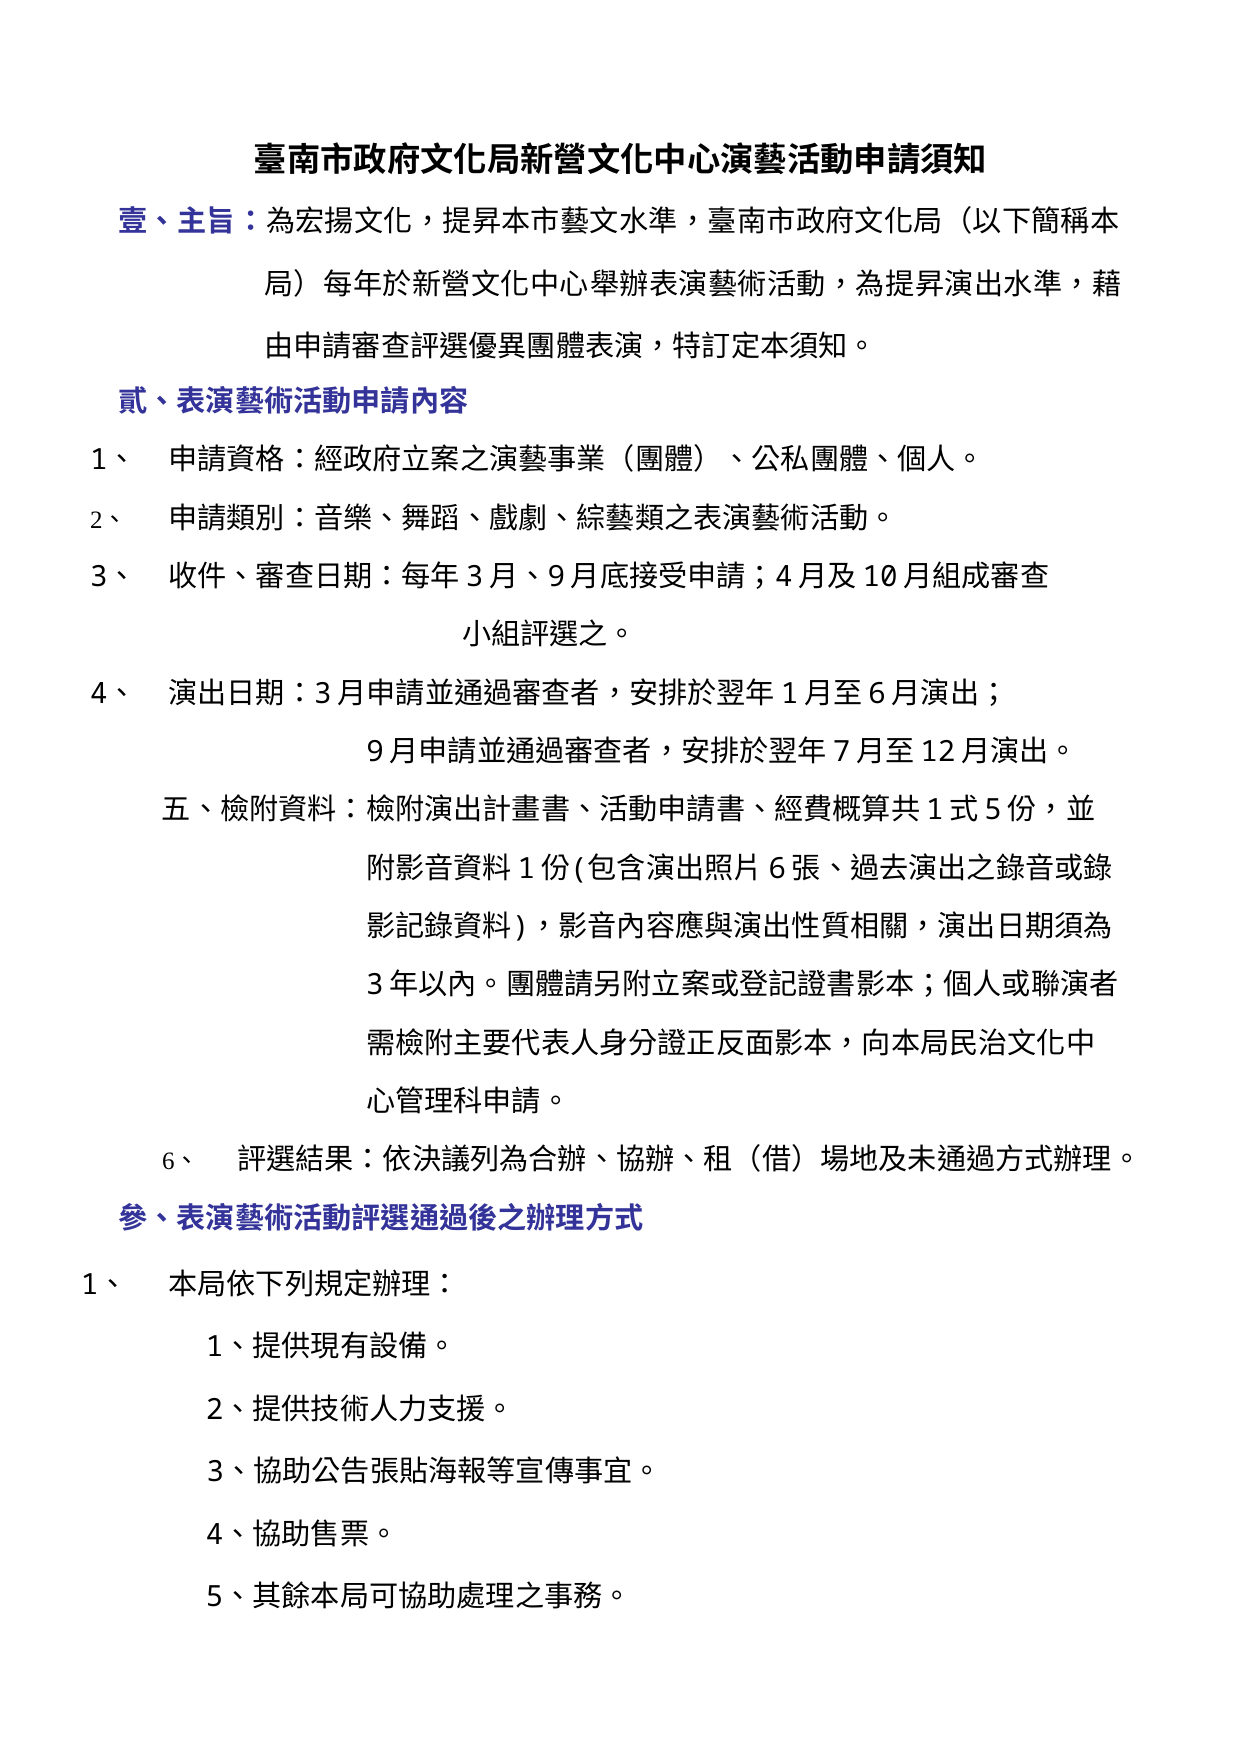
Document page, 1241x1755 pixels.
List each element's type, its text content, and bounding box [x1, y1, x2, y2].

text 9月申請並通過審查者，安排於翌年7月至12月演出。 [118, 715, 1122, 773]
list 演出日期：3月申請並通過審查者，安排於翌年1月至6月演出； [90, 656, 1122, 715]
list 申請類別：音樂、舞蹈、戲劇、綜藝類之表演藝術活動。 [90, 481, 1122, 540]
text 2、提供技術人力支援。 [118, 1365, 1122, 1427]
text 貳、表演藝術活動申請內容 [118, 365, 1122, 423]
text 1、提供現有設備。 [118, 1302, 1122, 1365]
text 3、協助公告張貼海報等宣傳事宜。 [118, 1427, 1122, 1490]
text 五、檢附資料：檢附演出計畫書、活動申請書、經費概算共1式5份，並附影音資料1份(包含演出照片6張、過去演出之錄音或錄影記錄資料)，影音內容應與演出性質相關，演出日期須為3年以內。團體請另附立案或登記證書影本；個人或聯演者需檢附主要代表人身分證正反面影本，向本局民治文化中心管理科申請。 [162, 773, 1122, 1123]
text 臺南市政府文化局新營文化中心演藝活動申請須知 [118, 115, 1122, 177]
text 小組評選之。 [156, 598, 1122, 656]
text 壹、主旨：為宏揚文化，提昇本市藝文水準，臺南市政府文化局（以下簡稱本局）每年於新營文化中心舉辦表演藝術活動，為提昇演出水準，藉由申請審查評選優異團體表演，特訂定本須知。 [118, 177, 1122, 365]
list 本局依下列規定辦理： [81, 1240, 1122, 1302]
list 收件、審查日期：每年3月、9月底接受申請；4月及10月組成審查 [90, 540, 1122, 598]
text 參、表演藝術活動評選通過後之辦理方式 [118, 1181, 1122, 1240]
text 4、協助售票。 [118, 1490, 1122, 1552]
list 申請資格：經政府立案之演藝事業（團體）、公私團體、個人。 [90, 423, 1122, 481]
text 5、其餘本局可協助處理之事務。 [118, 1552, 1122, 1615]
list 評選結果：依決議列為合辦、協辦、租（借）場地及未通過方式辦理。 [162, 1123, 1122, 1181]
